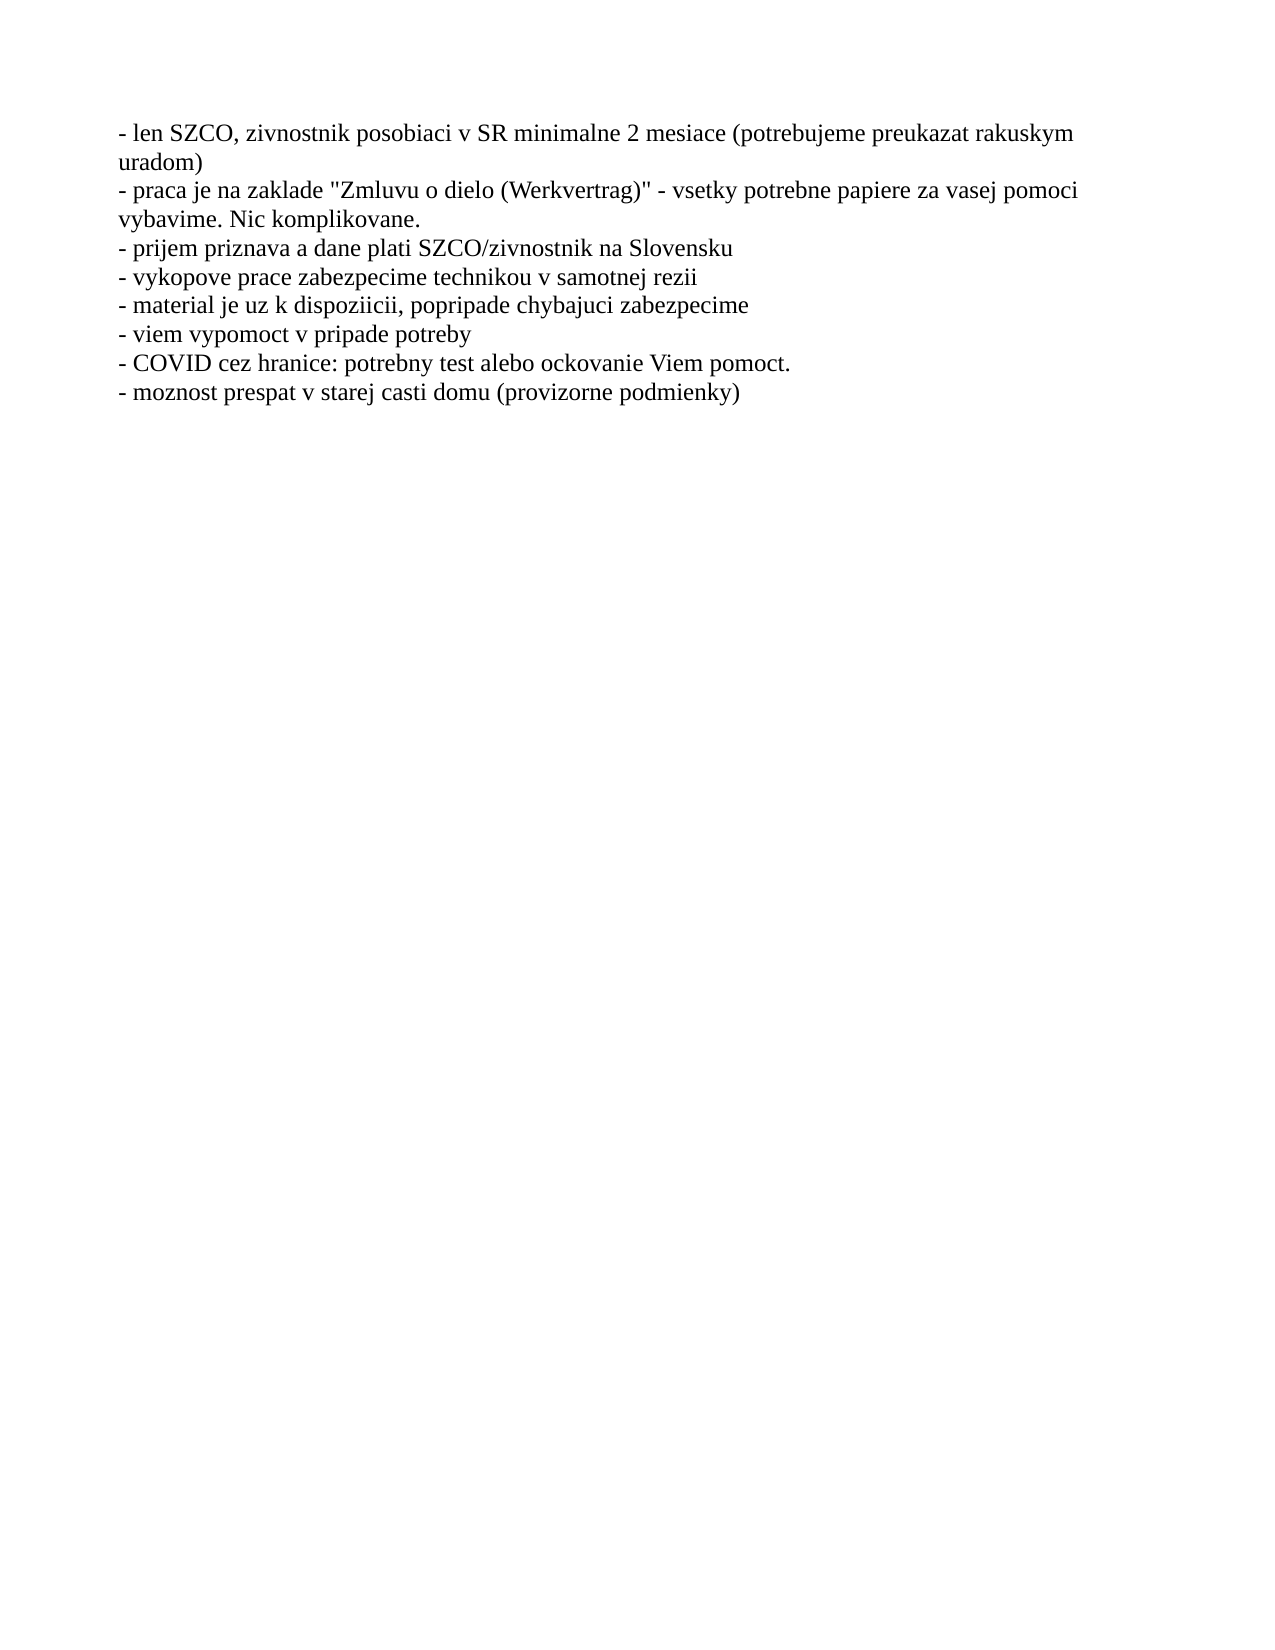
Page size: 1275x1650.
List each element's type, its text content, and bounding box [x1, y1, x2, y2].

text - moznost prespat v starej casti domu (provizorne podmienky) [118, 377, 1157, 406]
text - COVID cez hranice: potrebny test alebo ockovanie Viem pomoct. [118, 348, 1157, 377]
text - len SZCO, zivnostnik posobiaci v SR minimalne 2 mesiace (potrebujeme preukazat rakuskym uradom) [118, 118, 1157, 176]
text - viem vypomoct v pripade potreby [118, 319, 1157, 348]
text - material je uz k dispoziicii, popripade chybajuci zabezpecime [118, 291, 1157, 319]
text - praca je na zaklade "Zmluvu o dielo (Werkvertrag)" - vsetky potrebne papiere za vasej pomoci vybavime. Nic komplikovane. [118, 176, 1157, 233]
text - vykopove prace zabezpecime technikou v samotnej rezii [118, 262, 1157, 291]
text - prijem priznava a dane plati SZCO/zivnostnik na Slovensku [118, 233, 1157, 262]
